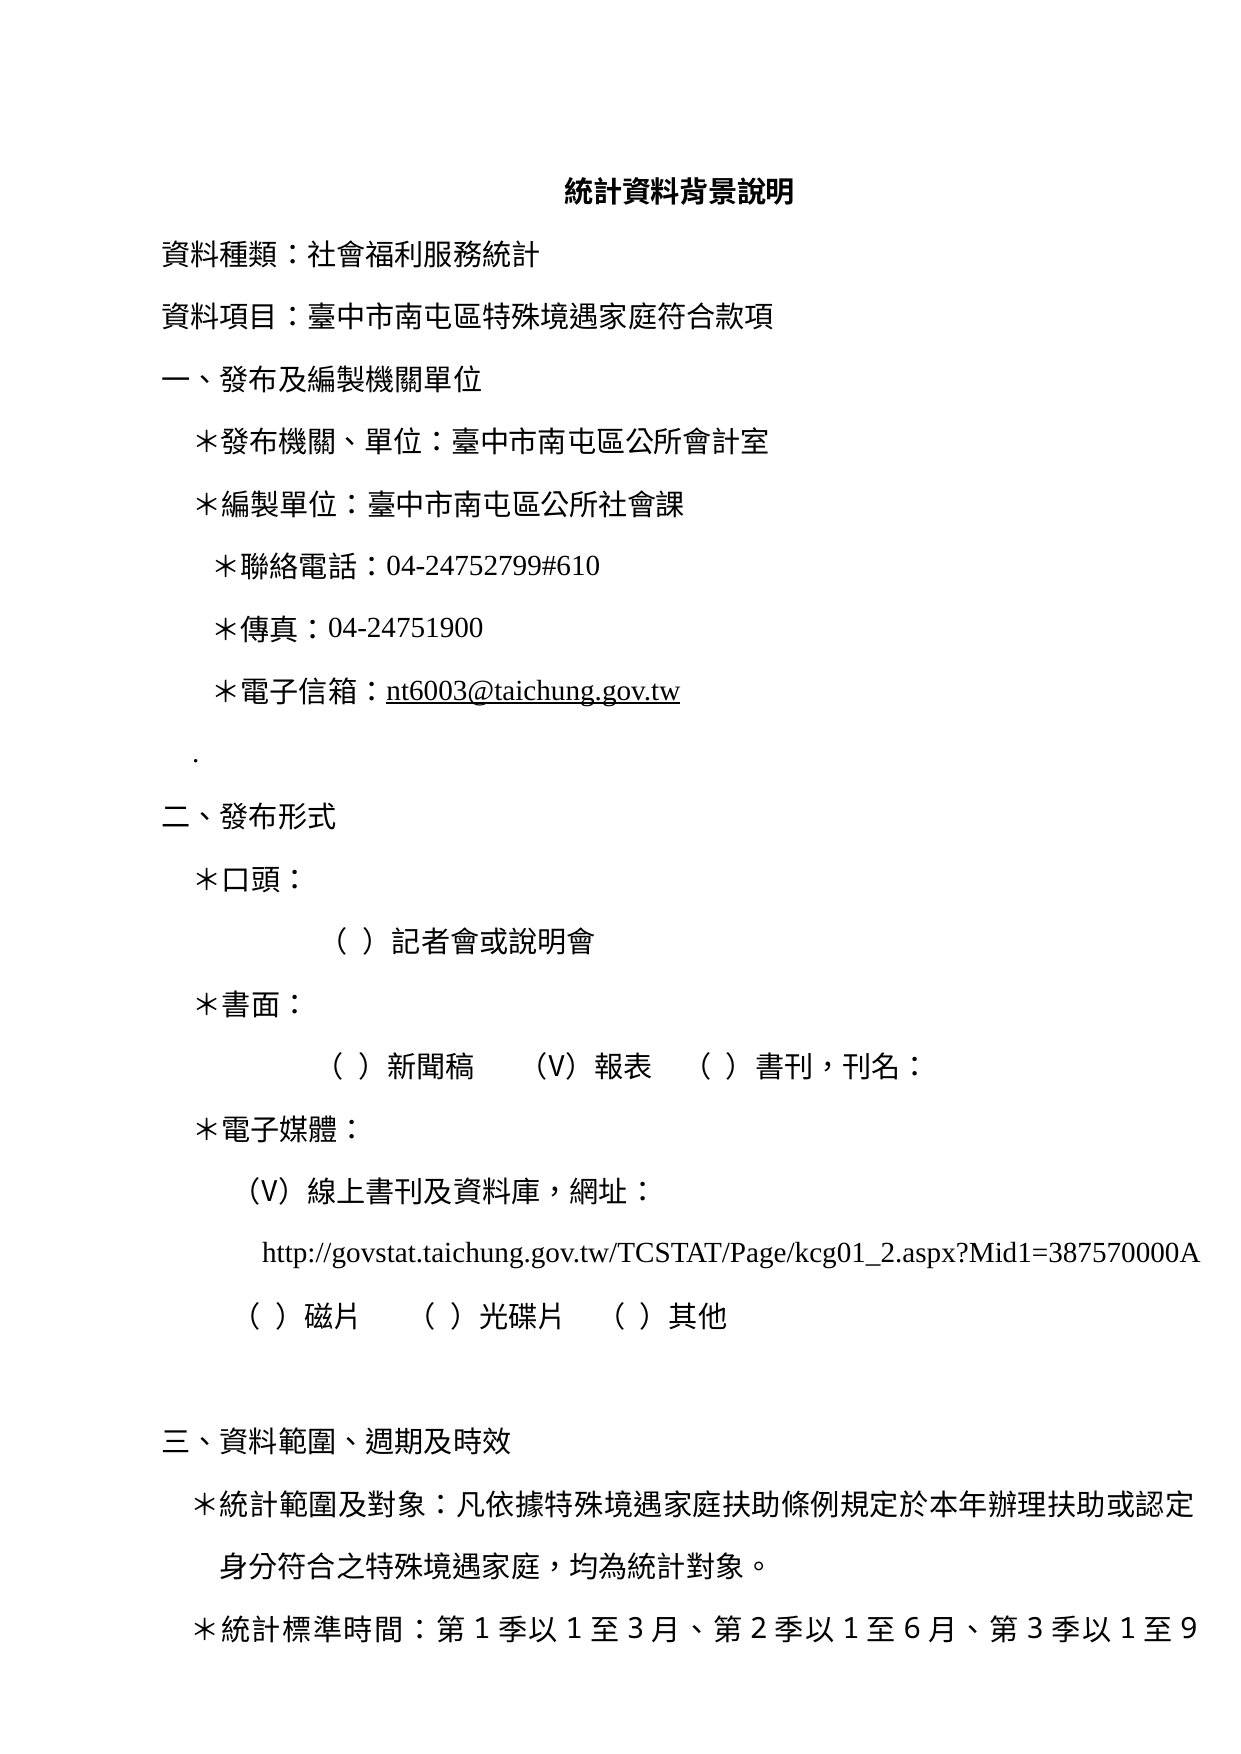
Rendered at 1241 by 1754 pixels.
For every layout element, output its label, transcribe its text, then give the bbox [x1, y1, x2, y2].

table_header 統計資料背景說明 資料種類：社會福利服務統計 資料項目：臺中市南屯區特殊境遇家庭符合款項 一、發布及編製機關單位 ＊發布機關、單位：臺中市南屯區公所會計室 ＊編製單位：臺中市南屯區公所社會課 ＊聯絡電話：04-24752799#610 ＊傳真：04-24751900 ＊電子信箱：nt6003@taichung.gov.tw . 二、發布形式 口頭： （ ）記者會或說明會 書面： （ ）新聞稿 （V）報表 （ ）書刊，刊名： ＊電子媒體： （V）線上書刊及資料庫，網址： http://govstat.taichung.gov.tw/TCSTAT/Page/kcg01_2.aspx?Mid1=387570000A （ ）磁片 （ ）光碟片 （ ）其他 三、資料範圍、週期及時效 ＊統計範圍及對象：凡依據特殊境遇家庭扶助條例規定於本年辦理扶助或認定身分符合之特殊境遇家庭，均為統計對象。 ＊統計標準時間：第1季以1至3月、第2季以1至6月、第3季以1至9 [150, 148, 1209, 1648]
